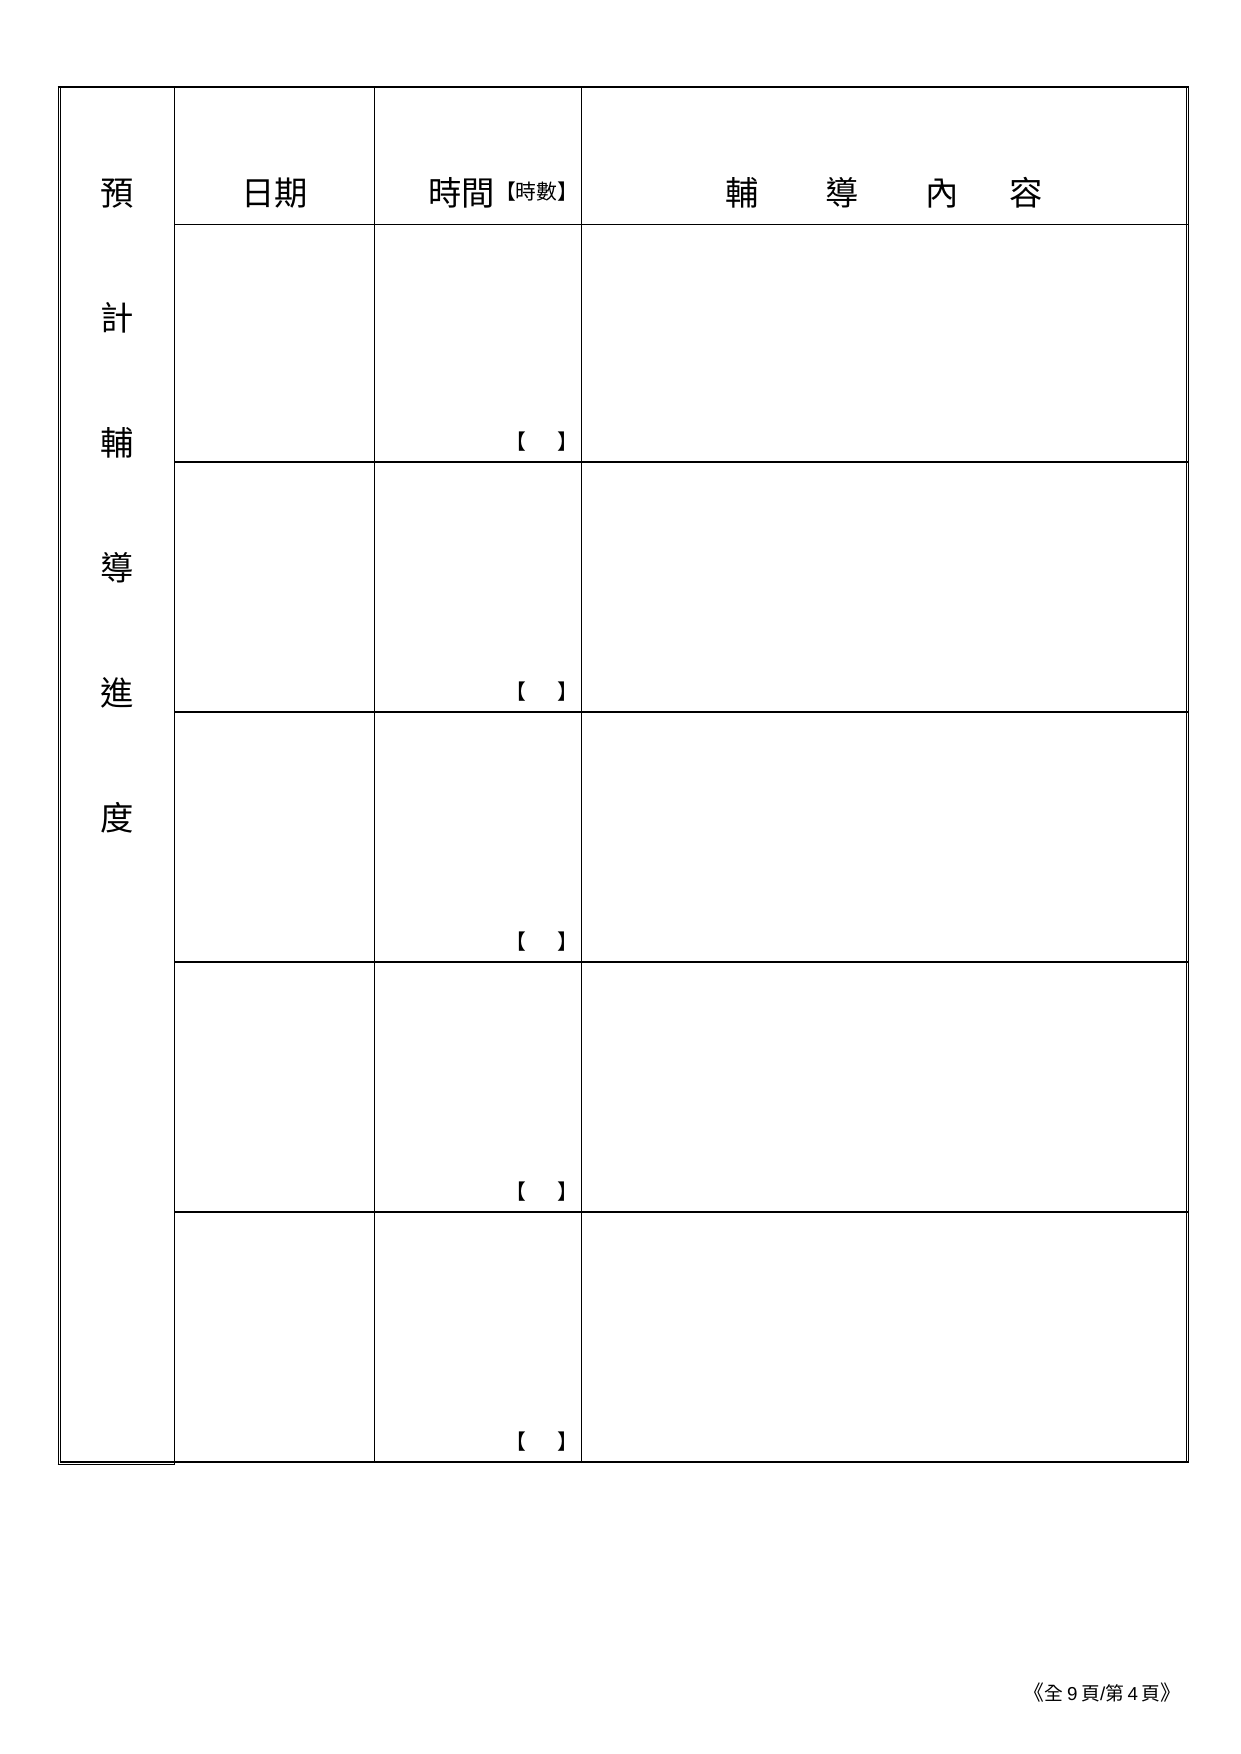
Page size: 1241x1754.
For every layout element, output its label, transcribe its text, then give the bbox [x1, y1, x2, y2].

table_cell 日期 [175, 88, 374, 224]
table_cell 【 】 [375, 463, 581, 711]
table_cell [175, 463, 374, 711]
table_cell [582, 963, 1186, 1211]
table_cell [175, 1213, 374, 1461]
table_cell [175, 225, 374, 461]
table_cell [582, 1213, 1186, 1461]
table_cell [175, 963, 374, 1211]
table_cell 時間【時數】 [375, 88, 581, 224]
table_cell 輔 導 內 容 [582, 88, 1186, 224]
table_cell 預 計 輔 導 進 度 [61, 88, 174, 1461]
table_cell 【 】 [375, 963, 581, 1211]
table_cell 【 】 [375, 713, 581, 961]
table_cell 【 】 [375, 225, 581, 461]
table_cell 【 】 [375, 1213, 581, 1461]
table_cell [582, 225, 1186, 461]
table_cell [582, 463, 1186, 711]
table_cell [175, 713, 374, 961]
table_cell [582, 713, 1186, 961]
